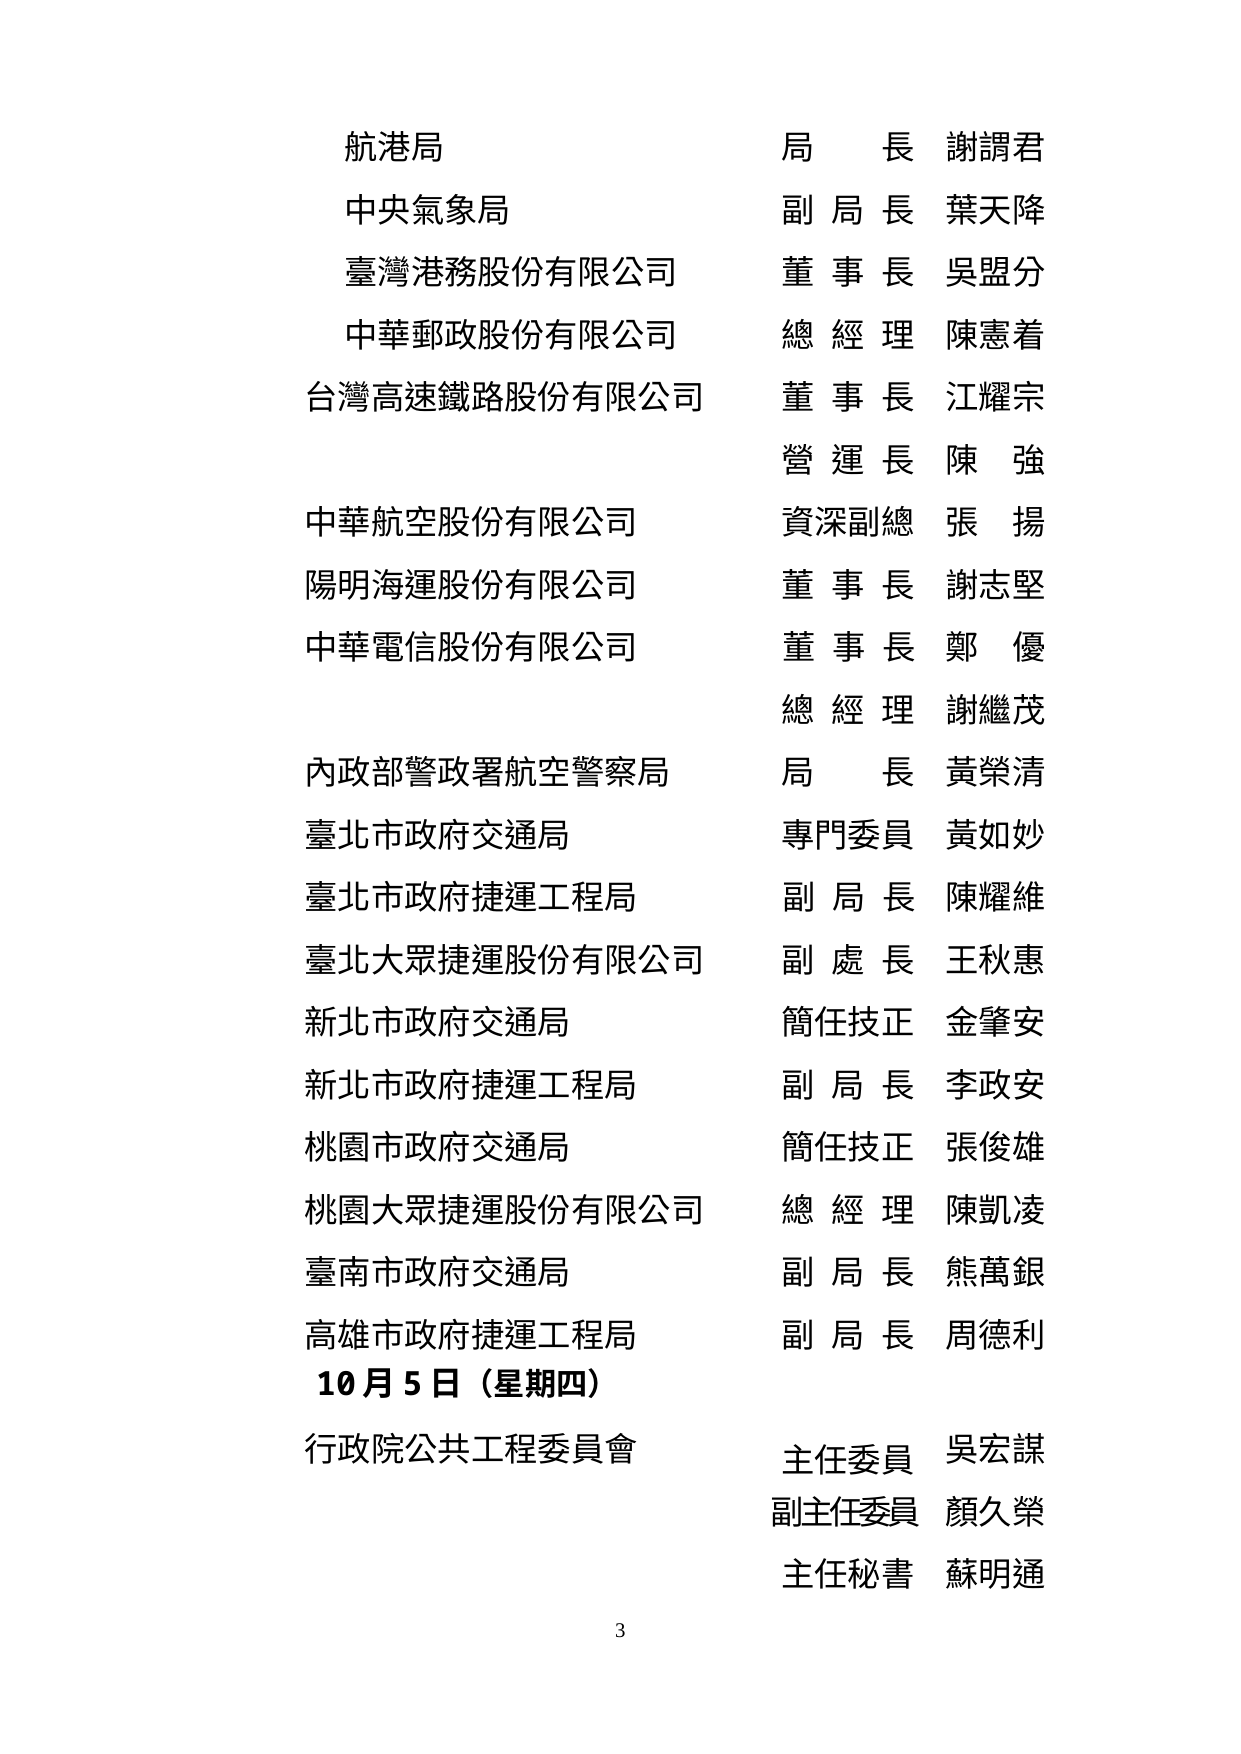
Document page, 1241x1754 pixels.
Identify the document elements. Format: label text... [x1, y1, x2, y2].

table_cell 總 經 理 [759, 291, 936, 353]
table_cell 董 事 長 [759, 353, 936, 416]
table_cell 總 經 理 [759, 1166, 936, 1228]
table_cell [1054, 291, 1172, 353]
table_cell 鄭 優 [936, 603, 1054, 666]
table_cell [1054, 1166, 1172, 1228]
table_cell 桃園市政府交通局 [301, 1103, 759, 1166]
table_cell 張 揚 [936, 478, 1054, 541]
table_cell 營 運 長 [759, 416, 936, 478]
table_cell [1054, 478, 1172, 541]
table_cell [1054, 1103, 1172, 1166]
table_cell [1054, 1041, 1172, 1103]
table_cell 董 事 長 [759, 228, 936, 291]
table_cell 謝繼茂 [936, 666, 1054, 728]
table_cell 謝志堅 [936, 541, 1054, 603]
table_cell [1054, 103, 1172, 166]
table_cell [1054, 228, 1172, 291]
table_cell 副 局 長 [759, 1291, 936, 1353]
table_cell 副主任委員 [759, 1478, 936, 1541]
table_cell 中華航空股份有限公司 [301, 478, 759, 541]
table_cell 金肇安 [936, 978, 1054, 1041]
table_cell 局 長 [759, 728, 936, 791]
table_cell 陳憲着 [936, 291, 1054, 353]
table_cell 副 局 長 [759, 853, 936, 916]
table_cell 簡任技正 [759, 978, 936, 1041]
table_cell 陳凱凌 [936, 1166, 1054, 1228]
table_cell 葉天降 [936, 166, 1054, 228]
table_cell 顏久榮 [936, 1478, 1054, 1541]
table_cell 董 事 長 [759, 541, 936, 603]
table_cell 中華郵政股份有限公司 [301, 291, 759, 353]
table_cell 主任秘書 [759, 1541, 936, 1603]
text 10月5日（星期四） [136, 1353, 1104, 1405]
table_cell [301, 1541, 759, 1603]
table_cell [301, 416, 759, 478]
table_cell [1054, 978, 1172, 1041]
table_cell [1054, 1228, 1172, 1291]
table_cell 蘇明通 [936, 1541, 1054, 1603]
table_cell 熊萬銀 [936, 1228, 1054, 1291]
table_cell 中央氣象局 [301, 166, 759, 228]
table_cell 黃榮清 [936, 728, 1054, 791]
table_cell 臺北市政府交通局 [301, 791, 759, 853]
table_cell 董 事 長 [759, 603, 936, 666]
table_cell 副 處 長 [759, 916, 936, 978]
table_cell [1054, 666, 1172, 728]
table_cell 局 長 [759, 103, 936, 166]
table_cell [301, 666, 759, 728]
table_cell 張俊雄 [936, 1103, 1054, 1166]
table_cell 專門委員 [759, 791, 936, 853]
table_cell 總 經 理 [759, 666, 936, 728]
table_cell 吳盟分 [936, 228, 1054, 291]
table_cell [1054, 353, 1172, 416]
table_cell 簡任技正 [759, 1103, 936, 1166]
table_cell 陳 強 [936, 416, 1054, 478]
table_cell [1054, 541, 1172, 603]
table_cell 副 局 長 [759, 1228, 936, 1291]
table_cell 新北市政府交通局 [301, 978, 759, 1041]
table_cell [1054, 853, 1172, 916]
table_cell 台灣高速鐵路股份有限公司 [301, 353, 759, 416]
table_cell [1054, 916, 1172, 978]
table_cell 陽明海運股份有限公司 [301, 541, 759, 603]
table_cell 副 局 長 [759, 1041, 936, 1103]
table_cell 王秋惠 [936, 916, 1054, 978]
table_cell 陳耀維 [936, 853, 1054, 916]
table_cell 內政部警政署航空警察局 [301, 728, 759, 791]
table_cell 臺北大眾捷運股份有限公司 [301, 916, 759, 978]
table_header 吳宏謀 [936, 1416, 1054, 1478]
table_cell [1054, 1291, 1172, 1353]
table_cell 桃園大眾捷運股份有限公司 [301, 1166, 759, 1228]
table_cell 中華電信股份有限公司 [301, 603, 759, 666]
table_cell 新北市政府捷運工程局 [301, 1041, 759, 1103]
table_cell [1054, 728, 1172, 791]
table_cell 航港局 [301, 103, 759, 166]
table_cell 臺北市政府捷運工程局 [301, 853, 759, 916]
table_cell 副 局 長 [759, 166, 936, 228]
table_cell [1054, 166, 1172, 228]
table_cell [1054, 791, 1172, 853]
table_cell 周德利 [936, 1291, 1054, 1353]
table_cell 李政安 [936, 1041, 1054, 1103]
table_cell [1054, 416, 1172, 478]
table_cell [301, 1478, 759, 1541]
table_cell 資深副總 [759, 478, 936, 541]
table_cell 臺灣港務股份有限公司 [301, 228, 759, 291]
table_cell 高雄市政府捷運工程局 [301, 1291, 759, 1353]
table_cell [1054, 603, 1172, 666]
table_cell 謝謂君 [936, 103, 1054, 166]
table_header 主任委員 [759, 1416, 936, 1478]
table_cell 黃如妙 [936, 791, 1054, 853]
table_header 行政院公共工程委員會 [301, 1416, 759, 1478]
table_cell 臺南市政府交通局 [301, 1228, 759, 1291]
table_cell 江耀宗 [936, 353, 1054, 416]
